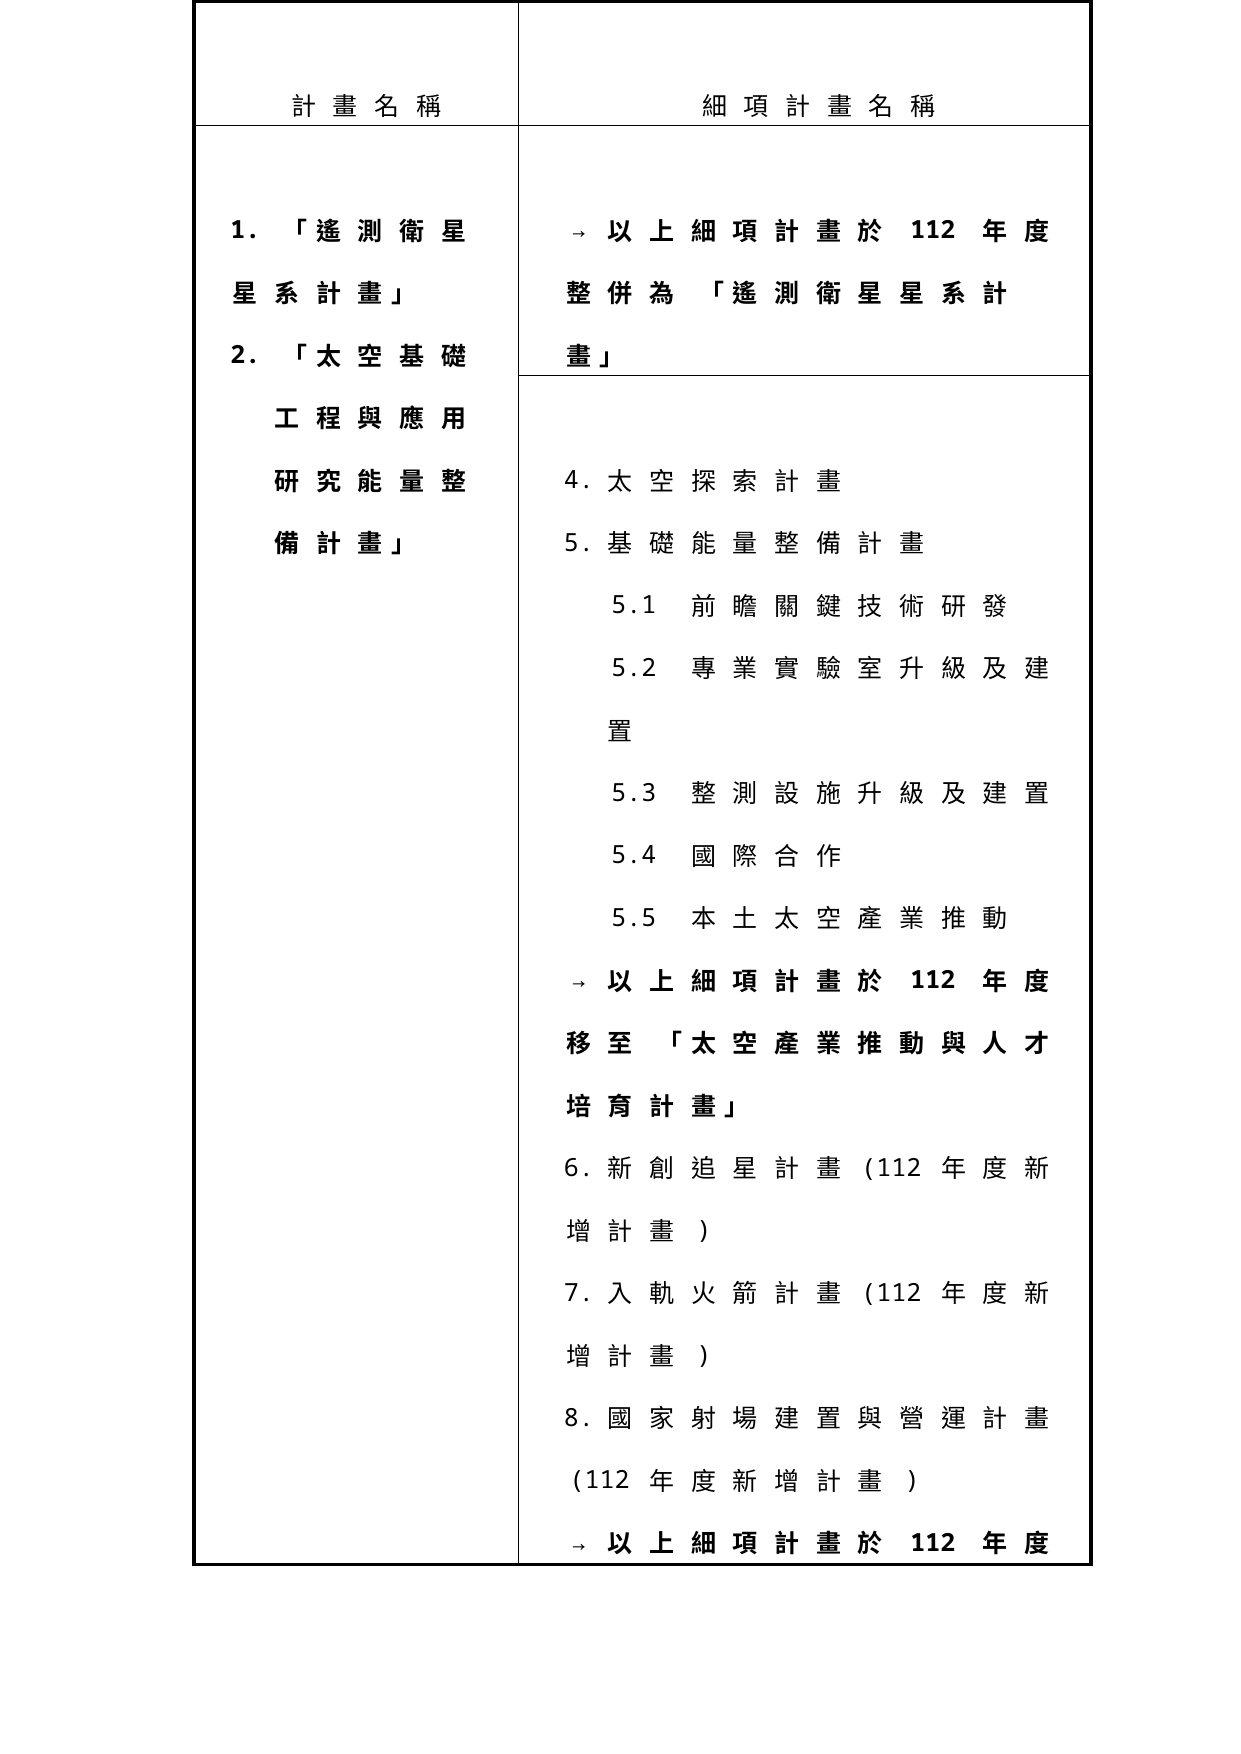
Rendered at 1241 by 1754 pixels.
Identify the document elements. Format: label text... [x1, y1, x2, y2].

table_cell 4.太空探索計畫 5.基礎能量整備計畫 5.1 前瞻關鍵技術研發 5.2 專業實驗室升級及建置 5.3 整測設施升級及建置 5.4 國際合作 5.5 本土太空產業推動 →以上細項計畫於112年度移至「太空產業推動與人才培育計畫」 6.新創追星計畫(112年度新增計畫) 7.入軌火箭計畫(112年度新增計畫) 8.國家射場建置與營運計畫(112年度新增計畫) →以上細項計畫於112年度 [519, 376, 1089, 1562]
table_cell 1.「遙測衛星星系計畫」 2.「太空基礎工程與應用研究能量整備計畫」 [196, 126, 518, 1562]
table_header 計畫名稱 [196, 3, 518, 125]
table_header 細項計畫名稱 [519, 3, 1089, 125]
table_cell →以上細項計畫於112年度整併為「遙測衛星星系計畫」 [519, 126, 1089, 375]
